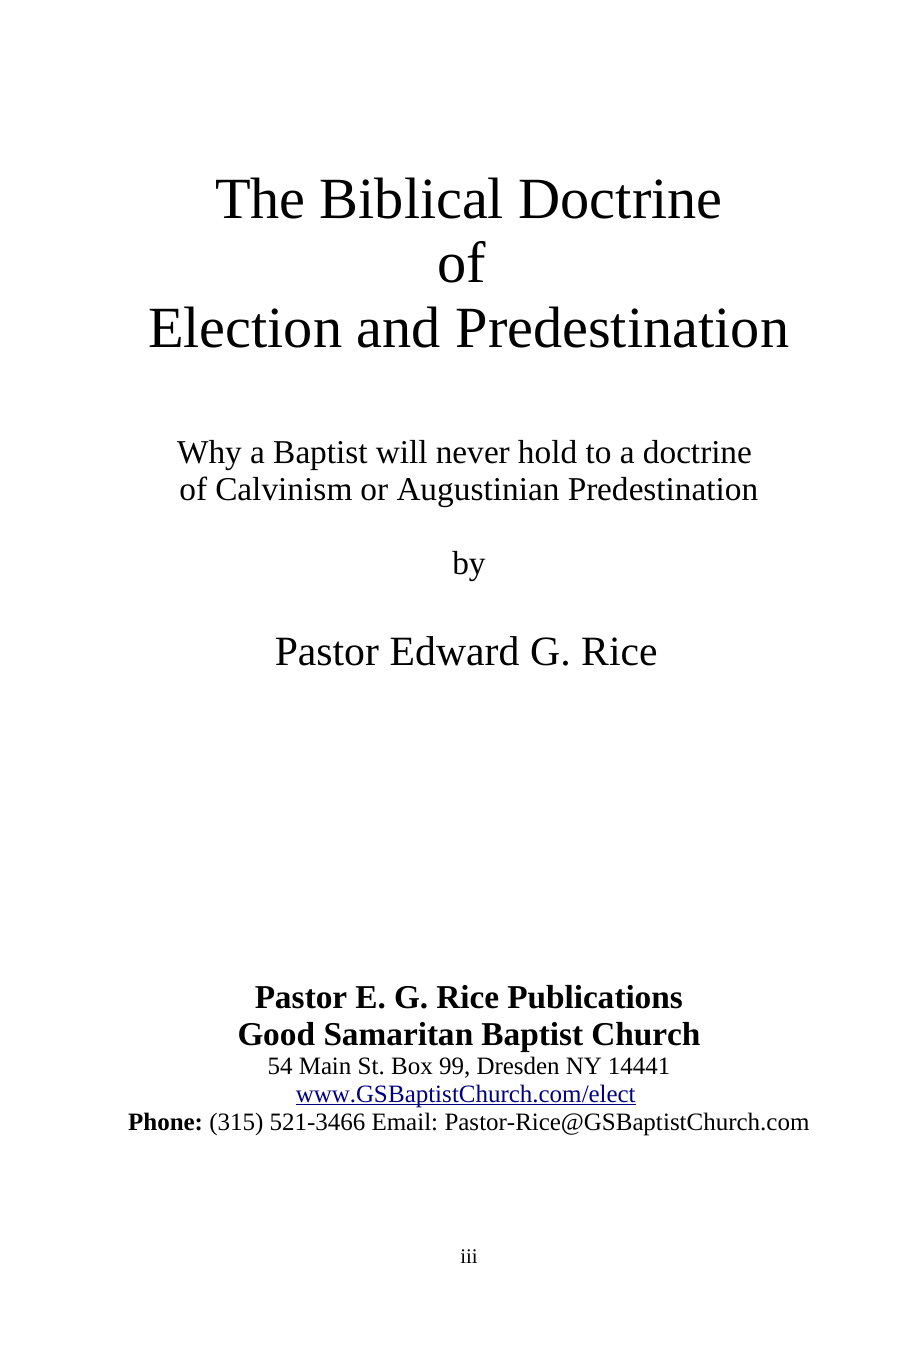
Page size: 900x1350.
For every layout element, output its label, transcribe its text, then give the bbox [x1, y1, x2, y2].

text Election and Predestination [112, 295, 825, 360]
text by [112, 545, 825, 582]
text The Biblical Doctrine [112, 166, 825, 231]
text Pastor Edward G. Rice [112, 628, 825, 674]
text Pastor E. G. Rice Publications [112, 978, 825, 1015]
text of [112, 231, 825, 295]
text www.GSBaptistChurch.com/elect [112, 1080, 825, 1108]
text of Calvinism or Augustinian Predestination [112, 471, 825, 508]
text Why a Baptist will never hold to a doctrine [112, 434, 825, 471]
text Good Samaritan Baptist Church 54 Main St. Box 99, Dresden NY 14441 [112, 1015, 825, 1080]
text Phone: (315) 521-3466 Email: Pastor-Rice@GSBaptistChurch.com [112, 1108, 825, 1135]
